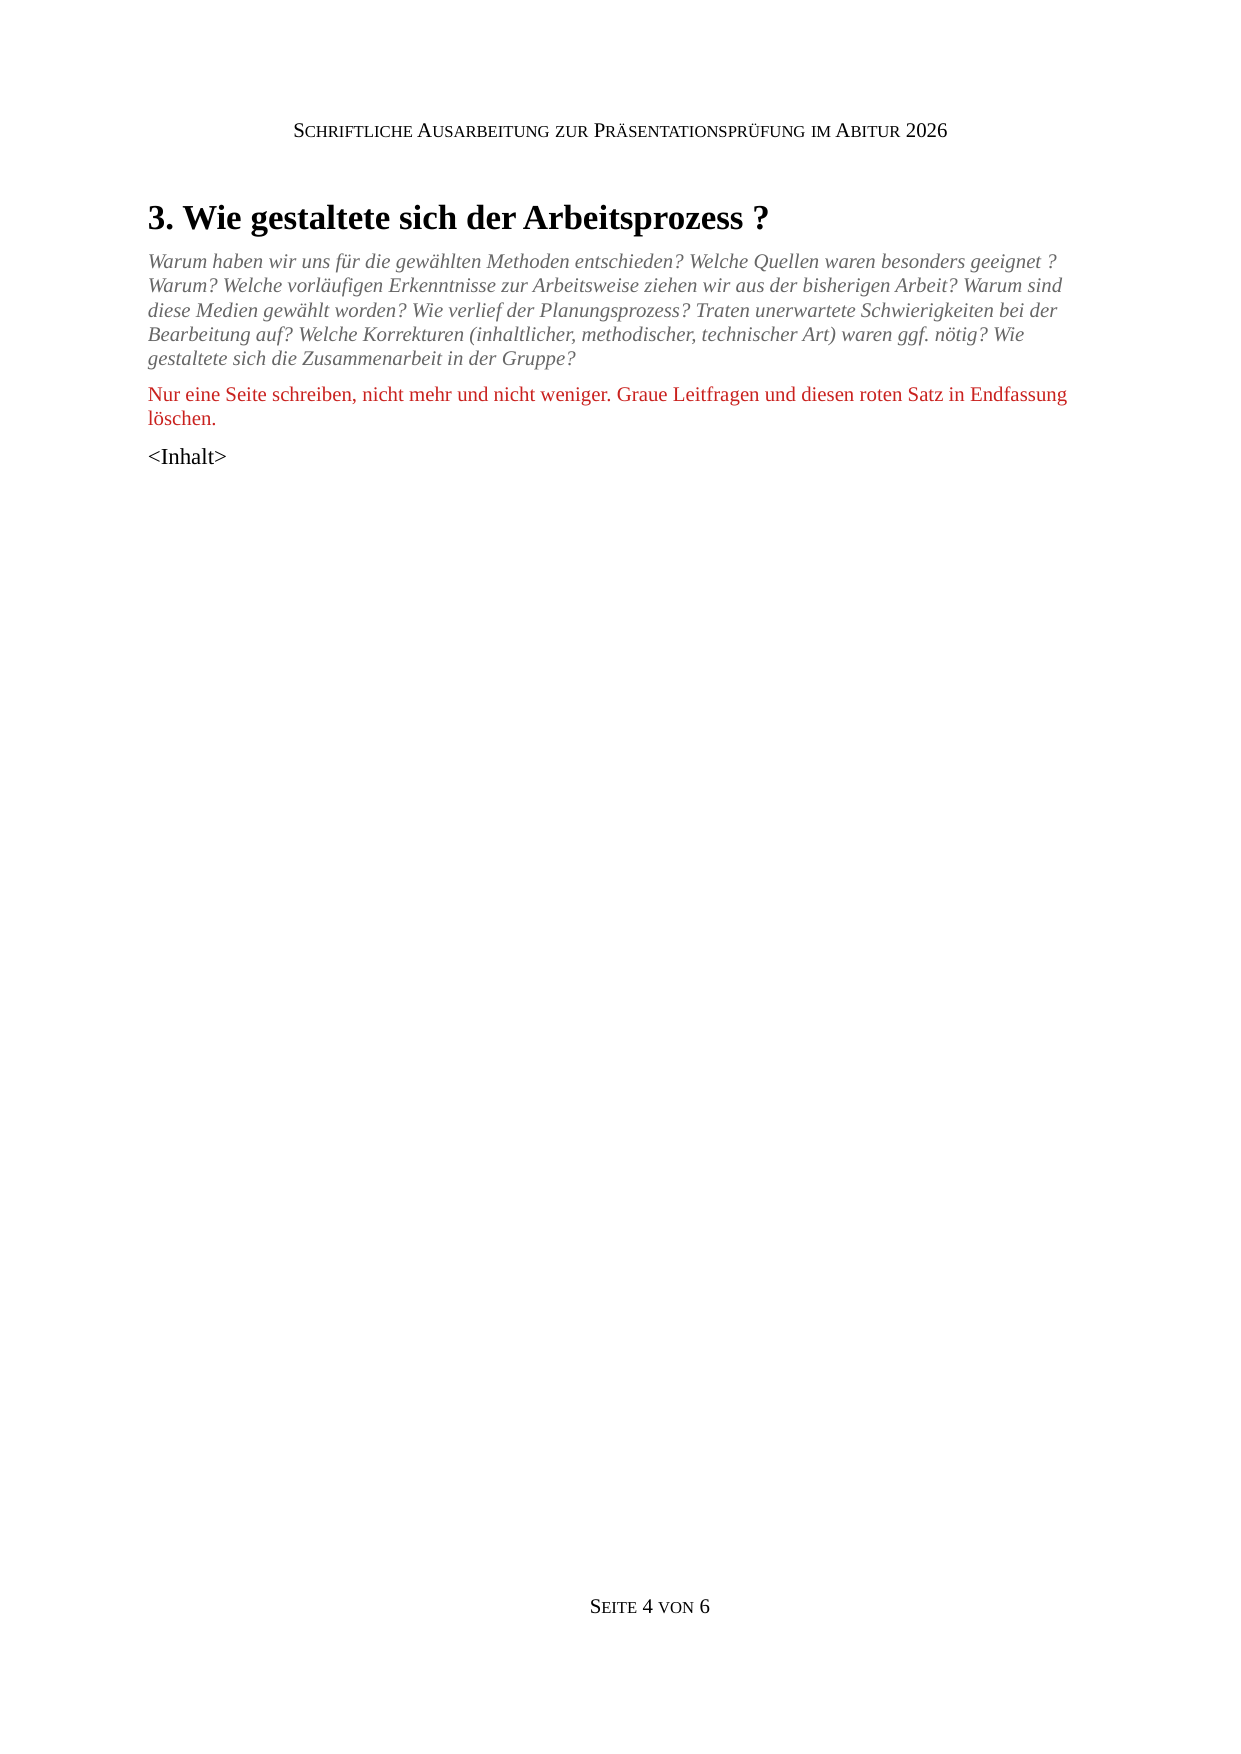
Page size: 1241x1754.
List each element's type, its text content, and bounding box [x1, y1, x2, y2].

text Warum haben wir uns für die gewählten Methoden entschieden? Welche Quellen waren besonders geeignet ? Warum? Welche vorläufigen Erkenntnisse zur Arbeitsweise ziehen wir aus der bisherigen Arbeit? Warum sind diese Medien gewählt worden? Wie verlief der Planungsprozess? Traten unerwartete Schwierigkeiten bei der Bearbeitung auf? Welche Korrekturen (inhaltlicher, methodischer, technischer Art) waren ggf. nötig? Wie gestaltete sich die Zusammenarbeit in der Gruppe? [148, 249, 1093, 370]
text <Inhalt> [148, 443, 1093, 469]
subtitle 3. Wie gestaltete sich der Arbeitsprozess ? [148, 197, 1093, 237]
text Nur eine Seite schreiben, nicht mehr und nicht weniger. Graue Leitfragen und diesen roten Satz in Endfassung löschen. [148, 382, 1093, 430]
